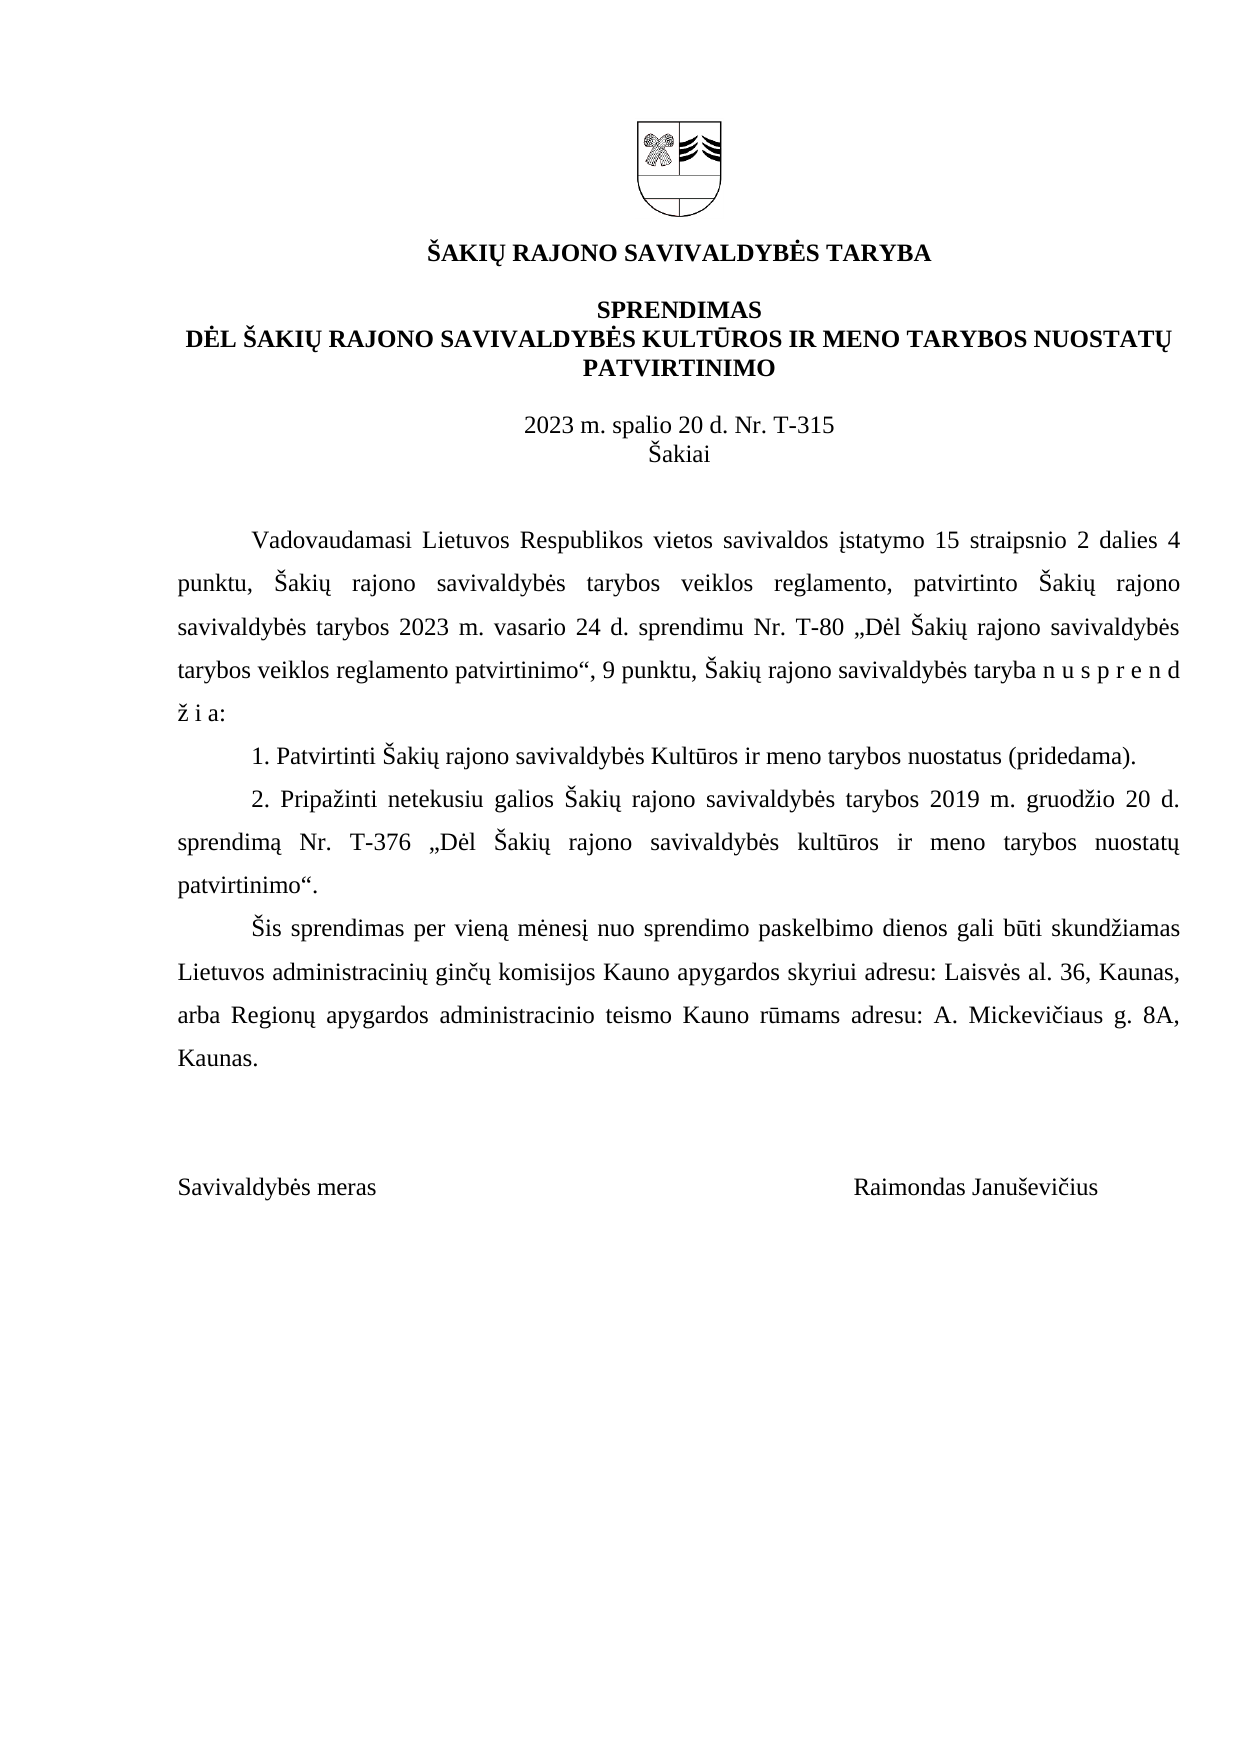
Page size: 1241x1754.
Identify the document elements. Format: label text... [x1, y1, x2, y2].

text Vadovaudamasi Lietuvos Respublikos vietos savivaldos įstatymo 15 straipsnio 2 dalies 4 punktu, Šakių rajono savivaldybės tarybos veiklos reglamento, patvirtinto Šakių rajono savivaldybės tarybos 2023 m. vasario 24 d. sprendimu Nr. T-80 „Dėl Šakių rajono savivaldybės tarybos veiklos reglamento patvirtinimo“, 9 punktu, Šakių rajono savivaldybės taryba n u s p r e n d ž i a: [177, 525, 1181, 727]
text 1. Patvirtinti Šakių rajono savivaldybės Kultūros ir meno tarybos nuostatus (pridedama). [177, 741, 1181, 770]
text Savivaldybės meras Raimondas Januševičius [177, 1172, 1181, 1201]
text 2. Pripažinti netekusiu galios Šakių rajono savivaldybės tarybos 2019 m. gruodžio 20 d. sprendimą Nr. T-376 „Dėl Šakių rajono savivaldybės kultūros ir meno tarybos nuostatų patvirtinimo“. [177, 784, 1181, 899]
text SPRENDIMAS [177, 295, 1181, 324]
text Šis sprendimas per vieną mėnesį nuo sprendimo paskelbimo dienos gali būti skundžiamas Lietuvos administracinių ginčų komisijos Kauno apygardos skyriui adresu: Laisvės al. 36, Kaunas, arba Regionų apygardos administracinio teismo Kauno rūmams adresu: A. Mickevičiaus g. 8A, Kaunas. [177, 913, 1181, 1072]
text ŠAKIŲ RAJONO SAVIVALDYBĖS TARYBA [177, 238, 1181, 267]
text Šakiai [177, 439, 1181, 468]
text DĖL ŠAKIŲ RAJONO SAVIVALDYBĖS KULTŪROS IR MENO TARYBOS NUOSTATŲ PATVIRTINIMO [177, 324, 1181, 382]
text 2023 m. spalio 20 d. Nr. T-315 [177, 410, 1181, 439]
